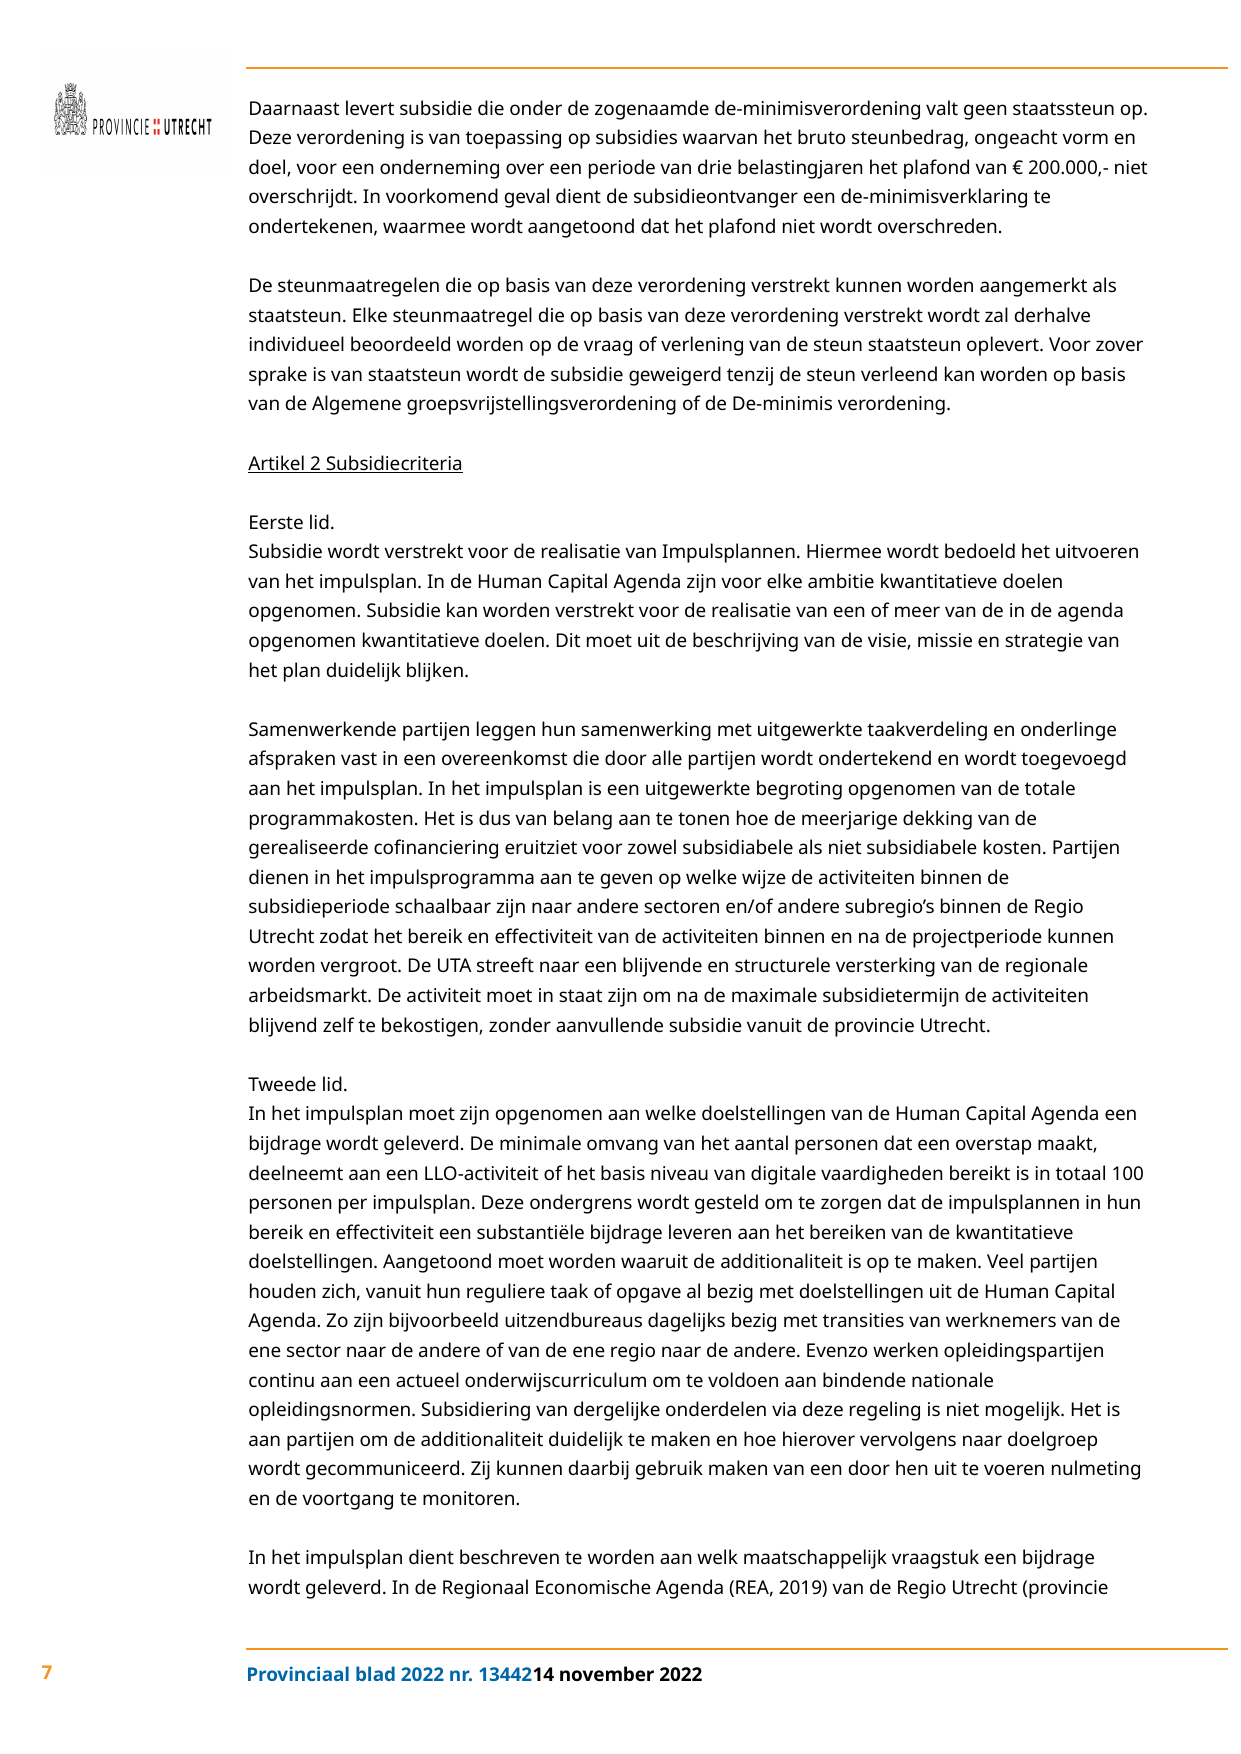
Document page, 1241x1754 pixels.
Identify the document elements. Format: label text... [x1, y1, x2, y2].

text In het impulsplan dient beschreven te worden aan welk maatschappelijk vraagstuk een bijdrage wordt geleverd. In de Regionaal Economische Agenda (REA, 2019) van de Regio Utrecht (provincie [248, 1544, 1152, 1600]
text Tweede lid. [248, 1071, 1152, 1097]
picture [41, 47, 231, 172]
text Artikel 2 Subsidiecriteria [248, 450, 1152, 476]
text Daarnaast levert subsidie die onder de zogenaamde de-minimisverordening valt geen staatssteun op. Deze verordening is van toepassing op subsidies waarvan het bruto steunbedrag, ongeacht vorm en doel, voor een onderneming over een periode van drie belastingjaren het plafond van € 200.000,- niet overschrijdt. In voorkomend geval dient de subsidieontvanger een de-minimisverklaring te ondertekenen, waarmee wordt aangetoond dat het plafond niet wordt overschreden. [248, 95, 1152, 239]
text In het impulsplan moet zijn opgenomen aan welke doelstellingen van de Human Capital Agenda een bijdrage wordt geleverd. De minimale omvang van het aantal personen dat een overstap maakt, deelneemt aan een LLO-activiteit of het basis niveau van digitale vaardigheden bereikt is in totaal 100 personen per impulsplan. Deze ondergrens wordt gesteld om te zorgen dat de impulsplannen in hun bereik en effectiviteit een substantiële bijdrage leveren aan het bereiken van de kwantitatieve doelstellingen. Aangetoond moet worden waaruit de additionaliteit is op te maken. Veel partijen houden zich, vanuit hun reguliere taak of opgave al bezig met doelstellingen uit de Human Capital Agenda. Zo zijn bijvoorbeeld uitzendbureaus dagelijks bezig met transities van werknemers van de ene sector naar de andere of van de ene regio naar de andere. Evenzo werken opleidingspartijen continu aan een actueel onderwijscurriculum om te voldoen aan bindende nationale opleidingsnormen. Subsidiering van dergelijke onderdelen via deze regeling is niet mogelijk. Het is aan partijen om de additionaliteit duidelijk te maken en hoe hierover vervolgens naar doelgroep wordt gecommuniceerd. Zij kunnen daarbij gebruik maken van een door hen uit te voeren nulmeting en de voortgang te monitoren. [248, 1101, 1152, 1511]
text Subsidie wordt verstrekt voor de realisatie van Impulsplannen. Hiermee wordt bedoeld het uitvoeren van het impulsplan. In de Human Capital Agenda zijn voor elke ambitie kwantitatieve doelen opgenomen. Subsidie kan worden verstrekt voor de realisatie van een of meer van de in de agenda opgenomen kwantitatieve doelen. Dit moet uit de beschrijving van de visie, missie en strategie van het plan duidelijk blijken. [248, 538, 1152, 683]
text Samenwerkende partijen leggen hun samenwerking met uitgewerkte taakverdeling en onderlinge afspraken vast in een overeenkomst die door alle partijen wordt ondertekend en wordt toegevoegd aan het impulsplan. In het impulsplan is een uitgewerkte begroting opgenomen van de totale programmakosten. Het is dus van belang aan te tonen hoe de meerjarige dekking van de gerealiseerde cofinanciering eruitziet voor zowel subsidiabele als niet subsidiabele kosten. Partijen dienen in het impulsprogramma aan te geven op welke wijze de activiteiten binnen de subsidieperiode schaalbaar zijn naar andere sectoren en/of andere subregio’s binnen de Regio Utrecht zodat het bereik en effectiviteit van de activiteiten binnen en na de projectperiode kunnen worden vergroot. De UTA streeft naar een blijvende en structurele versterking van de regionale arbeidsmarkt. De activiteit moet in staat zijn om na de maximale subsidietermijn de activiteiten blijvend zelf te bekostigen, zonder aanvullende subsidie vanuit de provincie Utrecht. [248, 716, 1152, 1038]
text Eerste lid. [248, 509, 1152, 535]
text De steunmaatregelen die op basis van deze verordening verstrekt kunnen worden aangemerkt als staatsteun. Elke steunmaatregel die op basis van deze verordening verstrekt wordt zal derhalve individueel beoordeeld worden op de vraag of verlening van de steun staatsteun oplevert. Voor zover sprake is van staatsteun wordt de subsidie geweigerd tenzij de steun verleend kan worden op basis van de Algemene groepsvrijstellingsverordening of de De-minimis verordening. [248, 272, 1152, 416]
